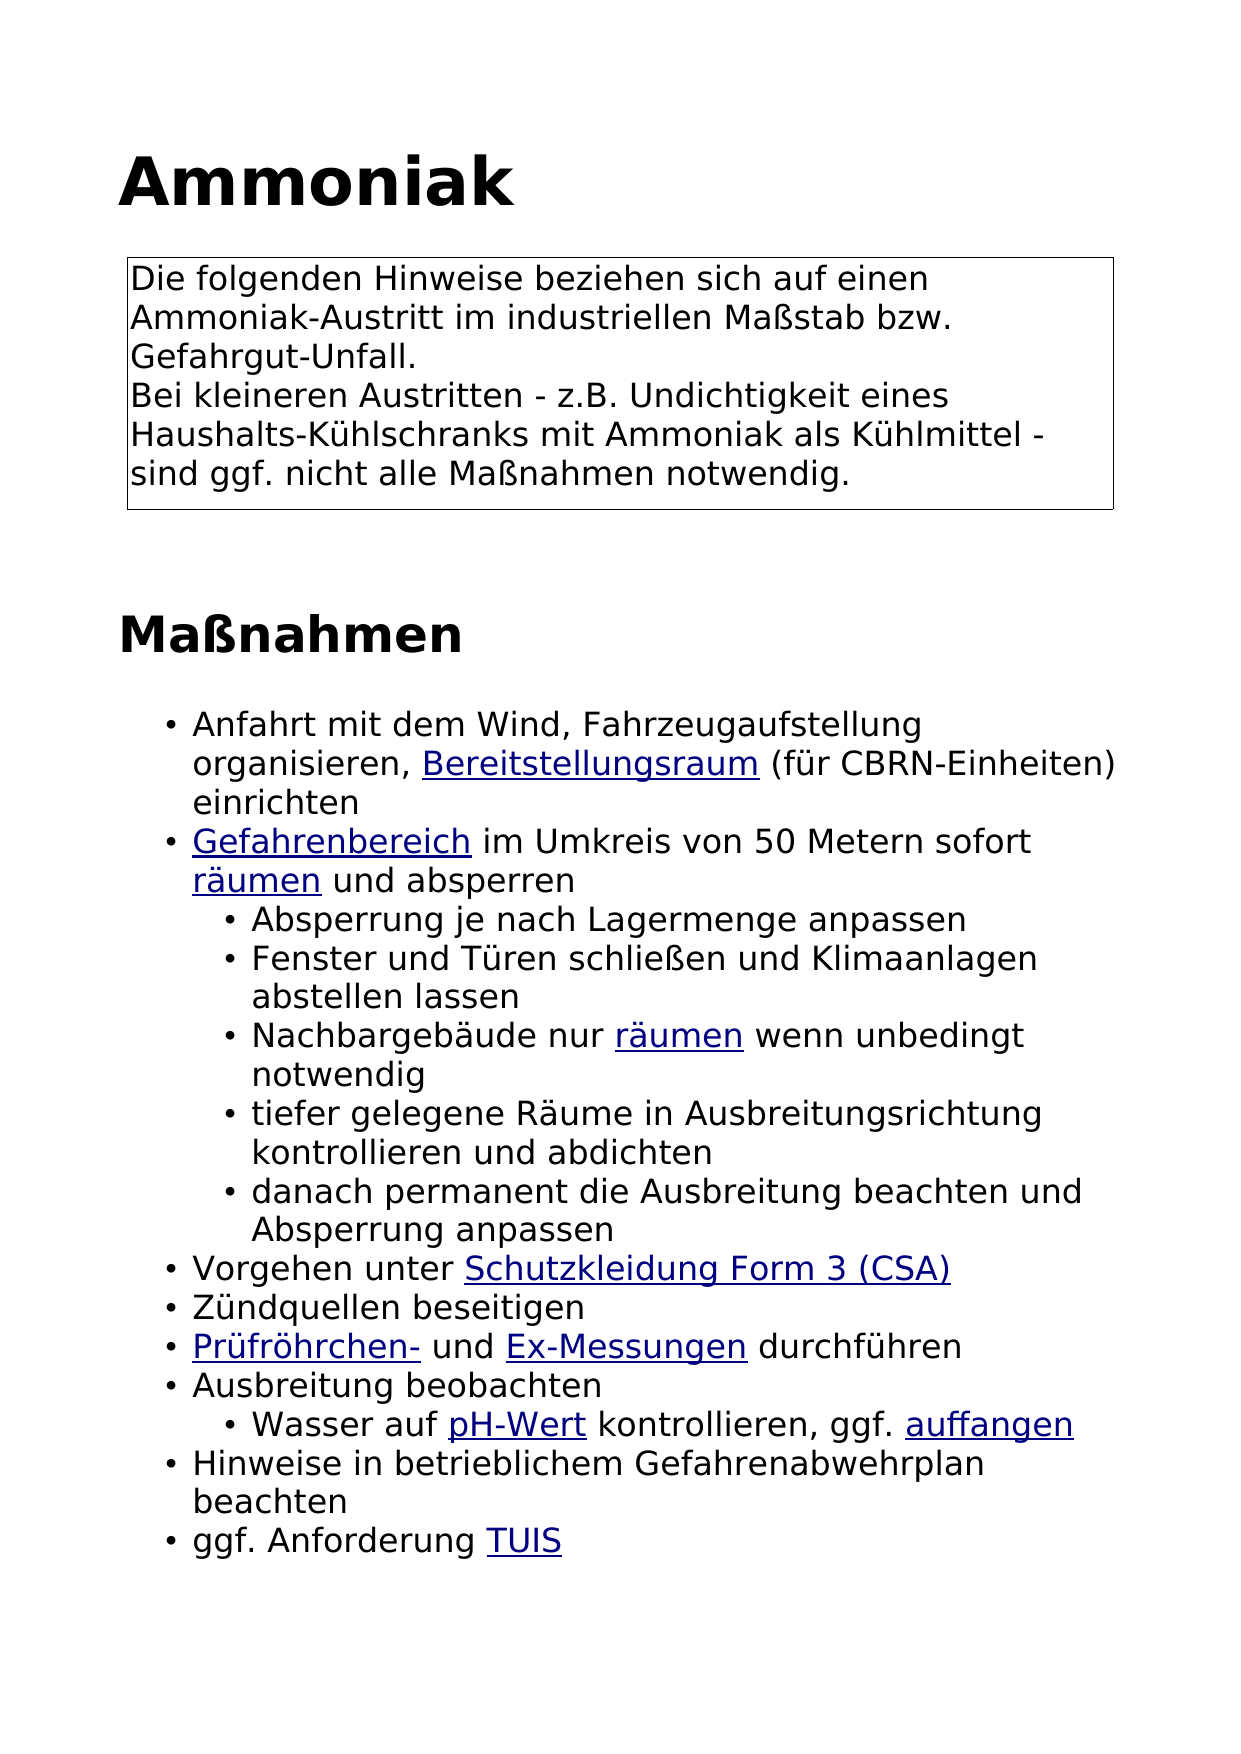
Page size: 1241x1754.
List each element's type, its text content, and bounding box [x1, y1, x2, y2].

list Ausbreitung beobachten [177, 1366, 1122, 1405]
list Wasser auf pH-Wert kontrollieren, ggf. auffangen [236, 1405, 1122, 1444]
list ggf. Anforderung TUIS [177, 1522, 1122, 1561]
list Hinweise in betrieblichem Gefahrenabwehrplan beachten [177, 1444, 1122, 1522]
list Gefahrenbereich im Umkreis von 50 Metern sofort räumen und absperren [177, 822, 1122, 900]
subtitle Maßnahmen [118, 606, 1122, 664]
list Absperrung je nach Lagermenge anpassen [236, 900, 1122, 939]
list Prüfröhrchen- und Ex-Messungen durchführen [177, 1327, 1122, 1366]
subtitle Ammoniak [118, 143, 1122, 221]
table_header Die folgenden Hinweise beziehen sich auf einen Ammoniak-Austritt im industriellen Maßstab bzw. Gefahrgut-Unfall. Bei kleineren Austritten - z.B. Undichtigkeit eines Haushalts-Kühlschranks mit Ammoniak als Kühlmittel - sind ggf. nicht alle Maßnahmen notwendig. [128, 258, 1113, 508]
list Anfahrt mit dem Wind, Fahrzeugaufstellung organisieren, Bereitstellungsraum (für CBRN-Einheiten) einrichten [177, 706, 1122, 822]
list Zündquellen beseitigen [177, 1289, 1122, 1327]
list tiefer gelegene Räume in Ausbreitungsrichtung kontrollieren und abdichten [236, 1094, 1122, 1172]
list danach permanent die Ausbreitung beachten und Absperrung anpassen [236, 1172, 1122, 1250]
list Vorgehen unter Schutzkleidung Form 3 (CSA) [177, 1250, 1122, 1289]
list Fenster und Türen schließen und Klimaanlagen abstellen lassen [236, 939, 1122, 1017]
list Nachbargebäude nur räumen wenn unbedingt notwendig [236, 1017, 1122, 1094]
